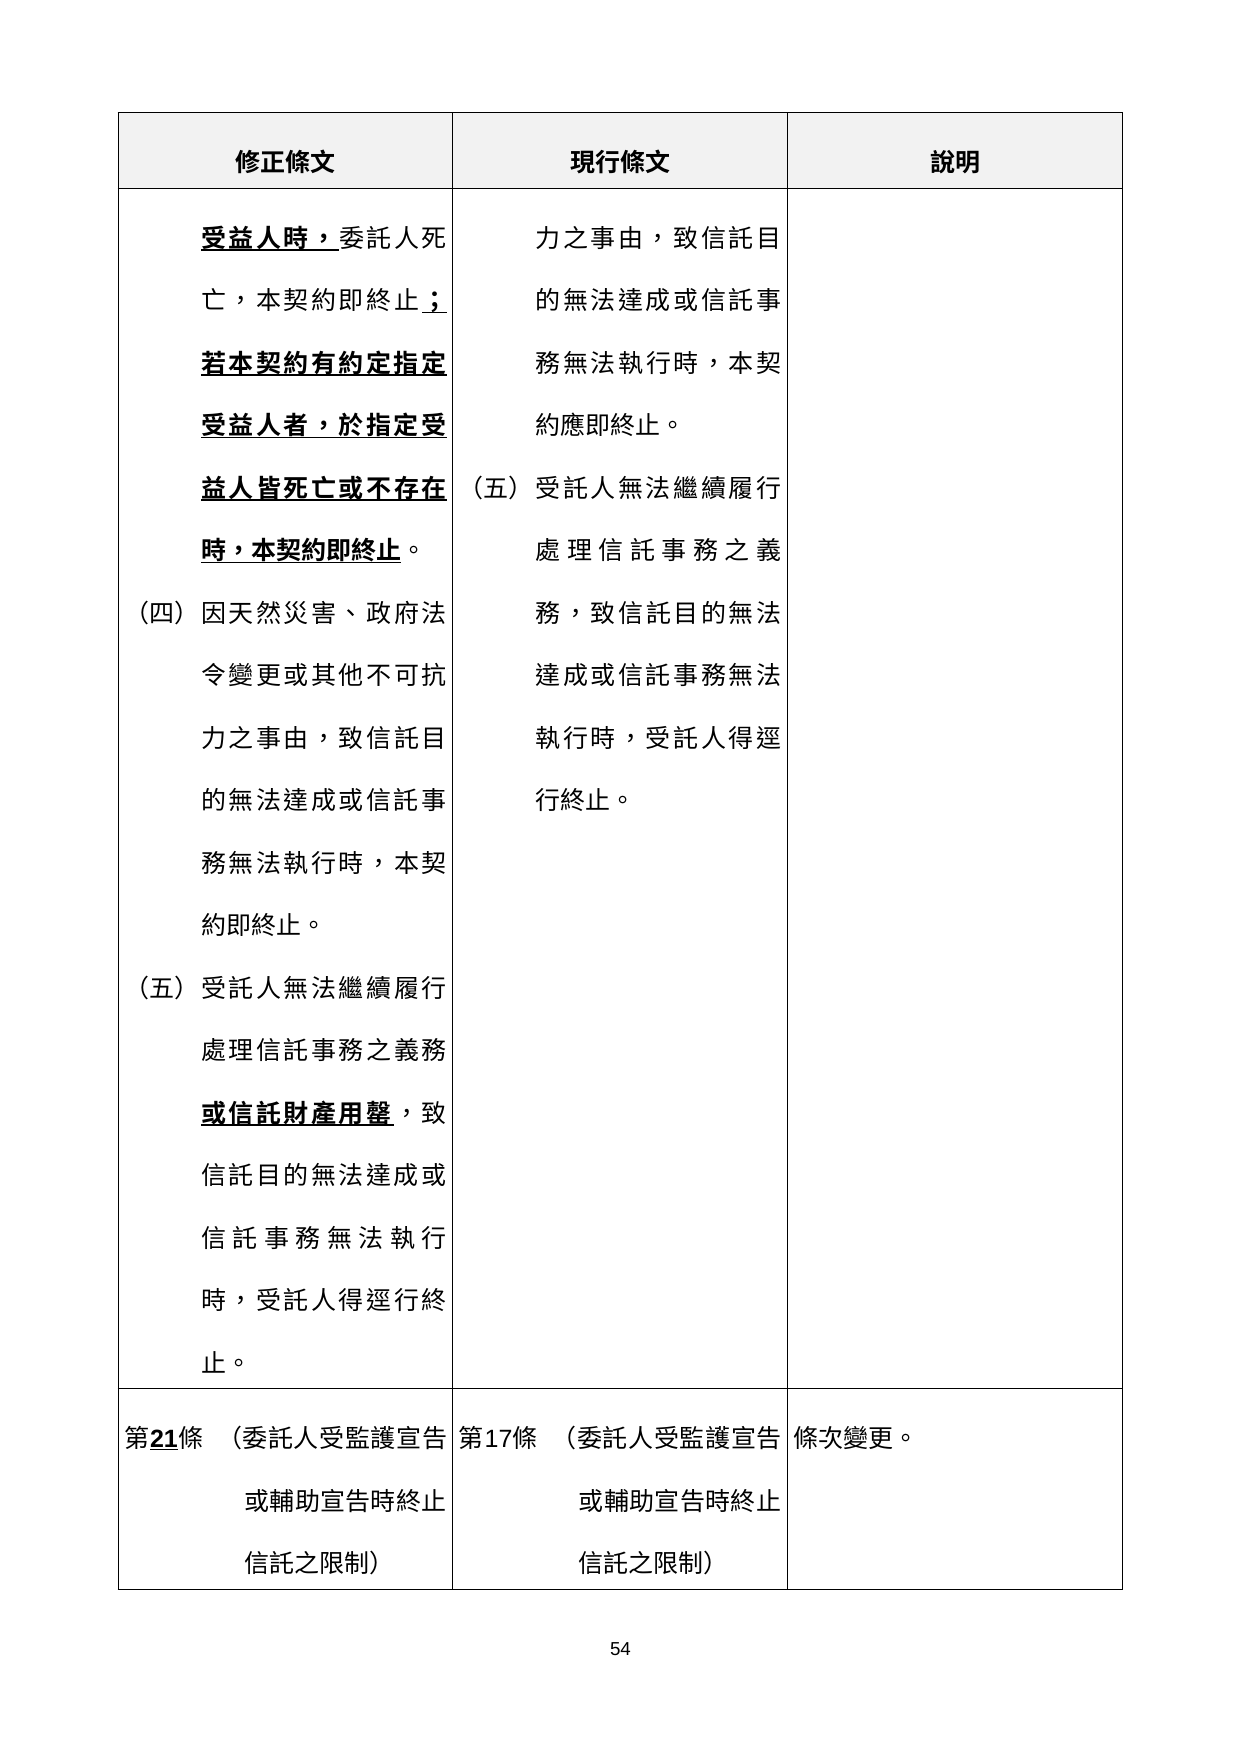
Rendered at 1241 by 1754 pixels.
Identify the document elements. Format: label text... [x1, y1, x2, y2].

table_cell 受益人時，委託人死亡，本契約即終止；若本契約有約定指定受益人者，於指定受益人皆死亡或不存在時，本契約即終止。 （四） 因天然災害、政府法令變更或其他不可抗力之事由，致信託目的無法達成或信託事務無法執行時，本契約即終止。 （五） 受託人無法繼續履行處理信託事務之義務或信託財產用罄，致信託目的無法達成或信託事務無法執行時，受託人得逕行終止。 [119, 189, 452, 1388]
table_cell 條次變更。 [788, 1389, 1122, 1588]
table_header 現行條文 [453, 113, 787, 188]
table_cell [788, 189, 1122, 1388]
table_cell 力之事由，致信託目的無法達成或信託事務無法執行時，本契約應即終止。 （五） 受託人無法繼續履行處理信託事務之義務，致信託目的無法達成或信託事務無法執行時，受託人得逕行終止。 [453, 189, 787, 1388]
table_header 說明 [788, 113, 1122, 188]
table_cell 第17條 （委託人受監護宣告或輔助宣告時終止信託之限制） [453, 1389, 787, 1588]
table_header 修正條文 [119, 113, 452, 188]
table_cell 第21條 （委託人受監護宣告或輔助宣告時終止信託之限制） [119, 1389, 452, 1588]
